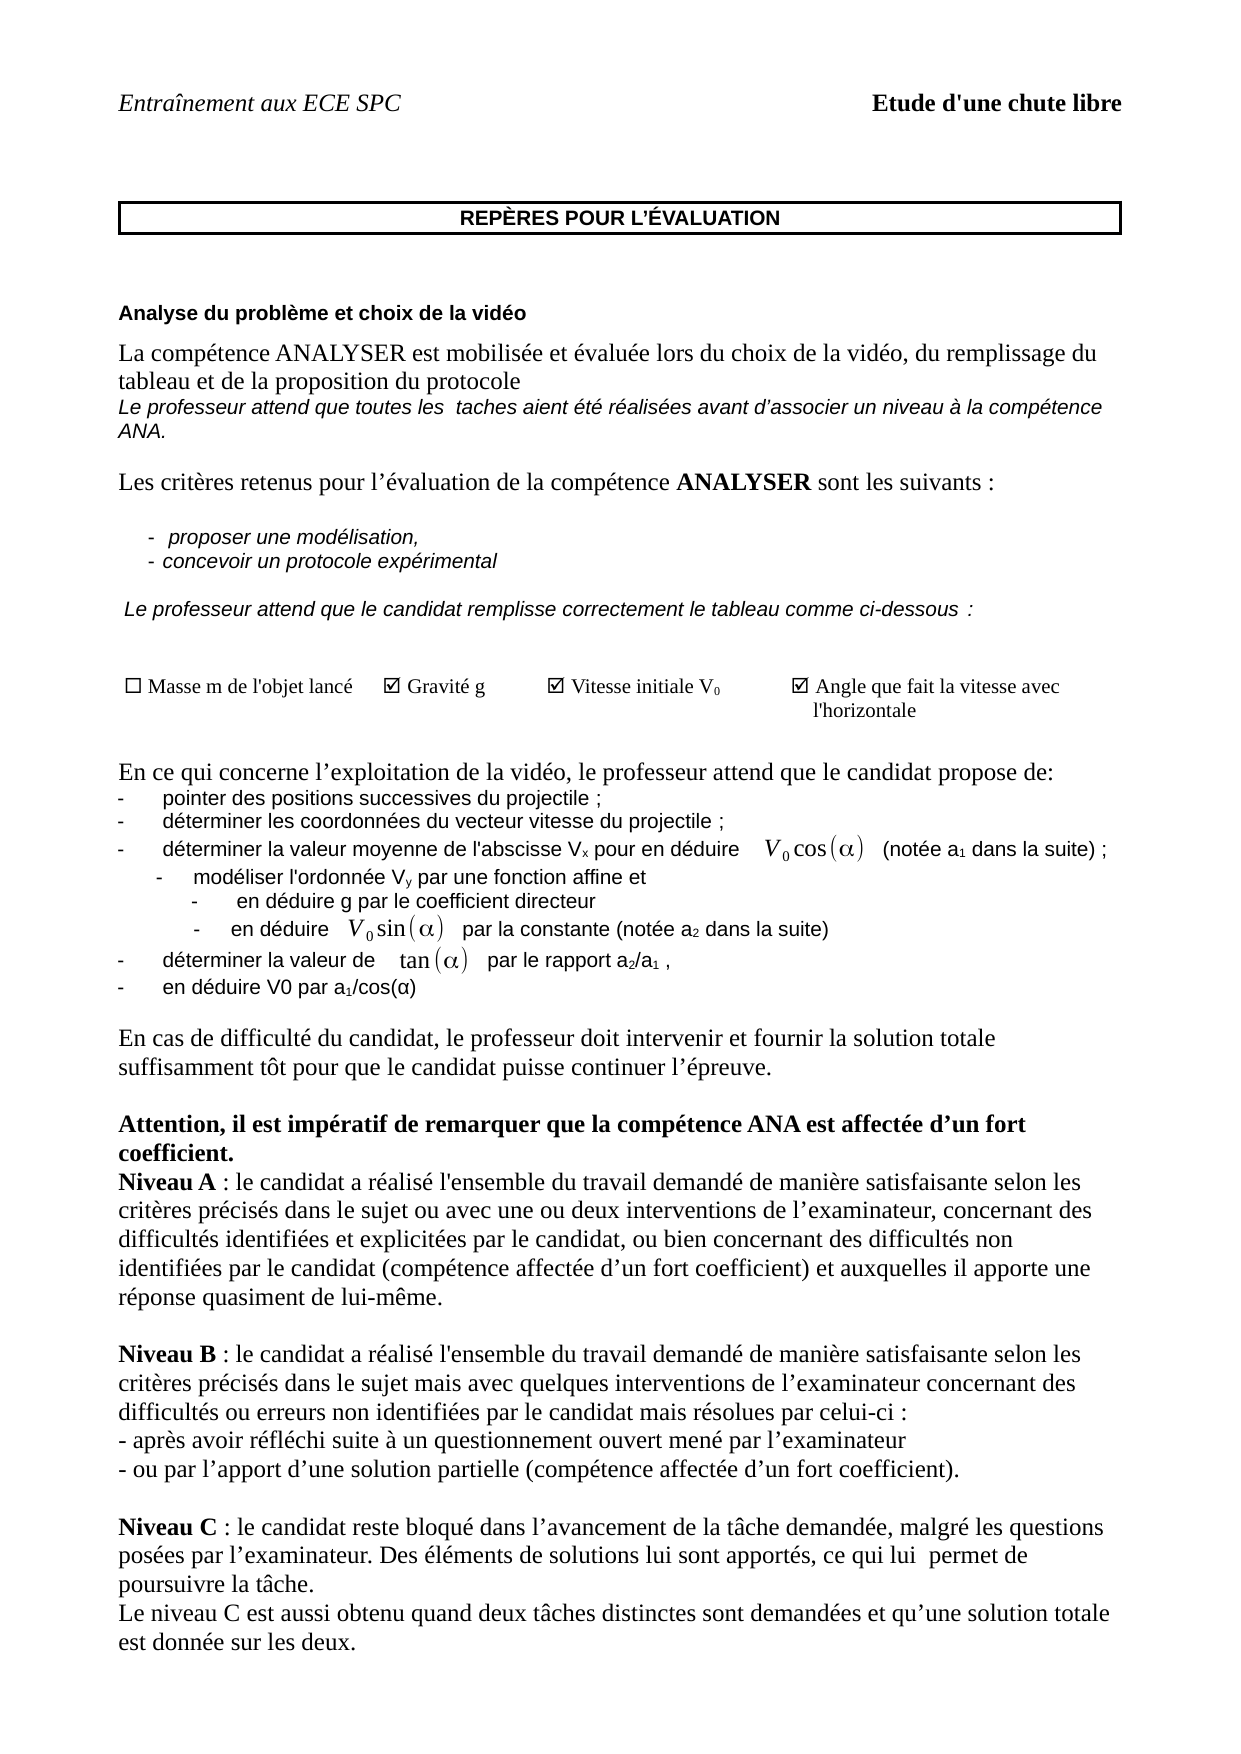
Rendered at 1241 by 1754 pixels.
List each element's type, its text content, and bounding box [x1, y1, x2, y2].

subtitle REPÈRES POUR L’ÉVALUATION [121, 204, 1119, 232]
list en déduirepar la constante (notée a2 dans la suite) [193, 913, 1122, 945]
text Niveau B : le candidat a réalisé l'ensemble du travail demandé de manière satisfaisante selon les critères précisés dans le sujet mais avec quelques interventions de l’examinateur concernant des difficultés ou erreurs non identifiées par le candidat mais résolues par celui-ci : [118, 1339, 1122, 1426]
list déterminer la valeur moyenne de l'abscisse Vx pour en déduire (notée a1 dans la suite) ; [117, 833, 1122, 865]
list Le professeur attend que le candidat remplisse correctement le tableau comme ci-dessous : [118, 596, 1122, 620]
table_header  Vitesse initiale V0 [533, 668, 777, 728]
list Le professeur attend que toutes les taches aient été réalisées avant d’associer un niveau à la compétence ANA. [118, 395, 1122, 443]
list déterminer la valeur de par le rapport a2/a1 , [117, 945, 1122, 975]
text Niveau A : le candidat a réalisé l'ensemble du travail demandé de manière satisfaisante selon les critères précisés dans le sujet ou avec une ou deux interventions de l’examinateur, concernant des difficultés identifiées et explicitées par le candidat, ou bien concernant des difficultés non identifiées par le candidat (compétence affectée d’un fort coefficient) et auxquelles il apporte une réponse quasiment de lui-même. [118, 1167, 1122, 1311]
text En ce qui concerne l’exploitation de la vidéo, le professeur attend que le candidat propose de: [118, 757, 1122, 785]
list déterminer les coordonnées du vecteur vitesse du projectile ; [117, 809, 1122, 833]
table_header  Gravité g [369, 668, 533, 728]
text - après avoir réfléchi suite à un questionnement ouvert mené par l’examinateur [118, 1426, 1122, 1454]
text En cas de difficulté du candidat, le professeur doit intervenir et fournir la solution totale suffisamment tôt pour que le candidat puisse continuer l’épreuve. [118, 1023, 1122, 1081]
text Niveau C : le candidat reste bloqué dans l’avancement de la tâche demandée, malgré les questions posées par l’examinateur. Des éléments de solutions lui sont apportés, ce qui lui permet de poursuivre la tâche. [118, 1512, 1122, 1598]
subtitle Analyse du problème et choix de la vidéo [118, 301, 1122, 325]
table_header  Masse m de l'objet lancé [118, 668, 369, 728]
text La compétence ANALYSER est mobilisée et évaluée lors du choix de la vidéo, du remplissage du tableau et de la proposition du protocole [118, 338, 1122, 395]
list en déduire g par le coefficient directeur [191, 889, 1122, 913]
text Le niveau C est aussi obtenu quand deux tâches distinctes sont demandées et qu’une solution totale est donnée sur les deux. [118, 1598, 1122, 1656]
text Attention, il est impératif de remarquer que la compétence ANA est affectée d’un fort coefficient. [118, 1109, 1122, 1167]
table_header  Angle que fait la vitesse avec l'horizontale [777, 668, 1122, 728]
text Les critères retenus pour l’évaluation de la compétence ANALYSER sont les suivants : [118, 467, 1122, 496]
list en déduire V0 par a1/cos(α) [117, 975, 1122, 999]
text - ou par l’apport d’une solution partielle (compétence affectée d’un fort coefficient). [118, 1454, 1122, 1483]
list concevoir un protocole expérimental [148, 548, 1122, 572]
list pointer des positions successives du projectile ; [117, 785, 1122, 809]
list proposer une modélisation, [118, 524, 1122, 548]
list modéliser l'ordonnée Vy par une fonction affine et [156, 865, 1122, 889]
